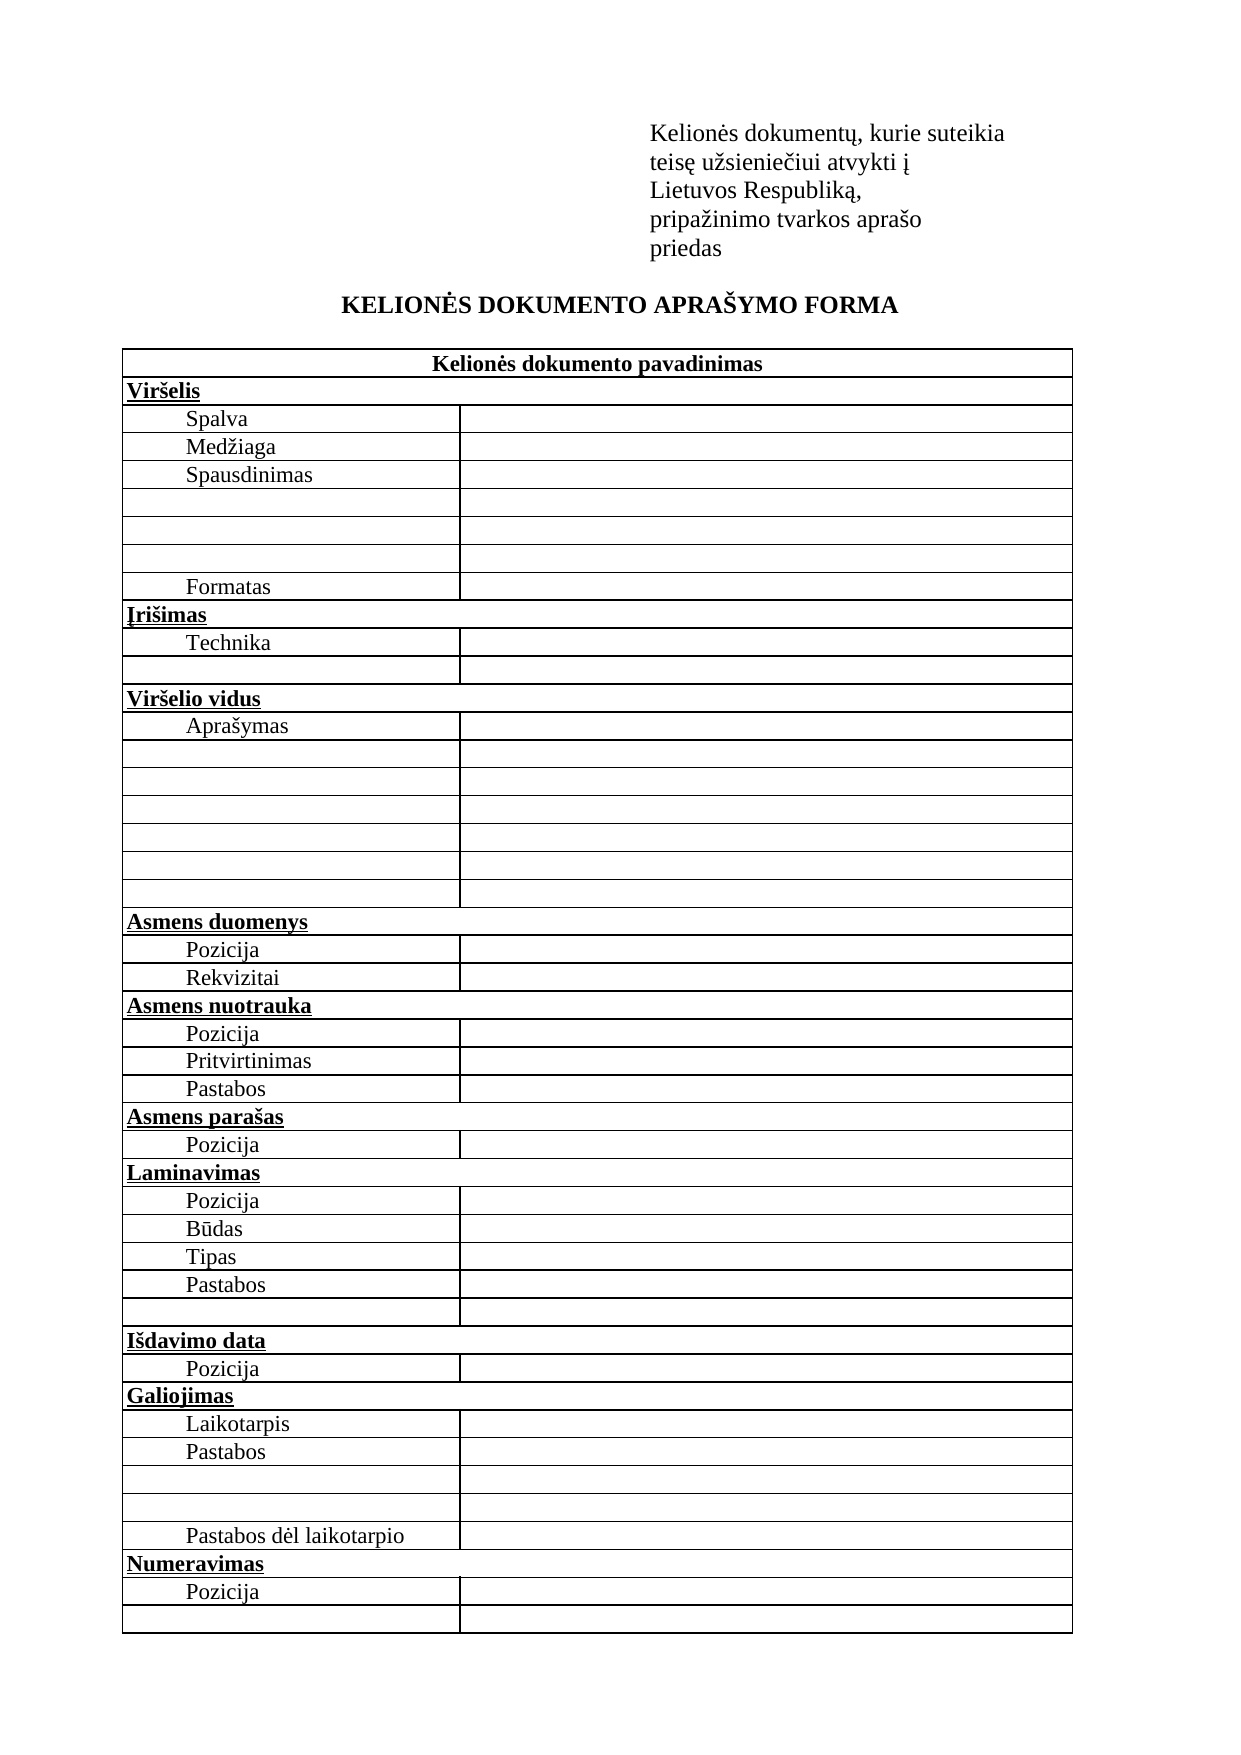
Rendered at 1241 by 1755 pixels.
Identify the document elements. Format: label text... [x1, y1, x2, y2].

table_cell [1068, 1020, 1072, 1046]
text Kelionės dokumentų, kurie suteikia [118, 118, 1122, 147]
table_cell [1068, 489, 1072, 516]
text Lietuvos Respubliką, [118, 176, 1122, 204]
table_cell [1068, 1411, 1072, 1437]
table_cell Technika [123, 629, 186, 655]
table_cell Spausdinimas [123, 461, 186, 488]
table_cell Būdas [123, 1215, 186, 1241]
table_cell Formatas [123, 573, 186, 599]
table_cell Laikotarpis [123, 1411, 186, 1437]
table_cell [1068, 1048, 1072, 1074]
table_cell [1068, 713, 1072, 739]
text teisę užsieniečiui atvykti į [118, 147, 1122, 176]
table_cell [1068, 517, 1072, 543]
table_cell [1068, 545, 1072, 571]
table_cell Pritvirtinimas [123, 1048, 186, 1074]
table_cell [1068, 1215, 1072, 1241]
table_cell Aprašymas [123, 713, 186, 739]
table_cell [1068, 964, 1072, 990]
table_cell Pozicija [123, 936, 186, 962]
table_cell [1068, 406, 1072, 432]
table_cell Pozicija [123, 1187, 186, 1213]
table_cell [1068, 880, 1072, 906]
table_cell [1068, 936, 1072, 962]
table_cell Pozicija [123, 1578, 186, 1604]
table_cell [1068, 1187, 1072, 1213]
table_cell Rekvizitai [123, 964, 186, 990]
table_cell [1068, 461, 1072, 488]
table_cell [1068, 852, 1072, 878]
table_cell [1068, 1076, 1072, 1102]
table_cell [1068, 629, 1072, 655]
table_cell Pozicija [123, 1020, 186, 1046]
table_cell [1068, 1438, 1072, 1465]
table_cell Pastabos [123, 1271, 186, 1297]
table_cell [1068, 1466, 1072, 1493]
table_cell [1068, 796, 1072, 823]
table_cell Medžiaga [123, 433, 186, 460]
table_cell [1068, 1578, 1072, 1604]
table_cell Spalva [123, 406, 186, 432]
table_cell [1068, 657, 1072, 683]
table_cell [1068, 1271, 1072, 1297]
text pripažinimo tvarkos aprašo [118, 204, 1122, 233]
table_cell [1068, 824, 1072, 851]
table_cell Pastabos [123, 1438, 186, 1465]
table_cell Pozicija [123, 1355, 186, 1381]
table_cell Tipas [123, 1243, 186, 1269]
table_cell [1068, 1522, 1072, 1548]
table_cell [1068, 1299, 1072, 1325]
table_cell [1068, 1131, 1072, 1158]
text KELIONĖS DOKUMENTO APRAŠYMO FORMA [118, 291, 1122, 319]
table_cell [1068, 741, 1072, 767]
table_cell [1068, 1355, 1072, 1381]
table_cell [1068, 1494, 1072, 1521]
table_cell [1068, 433, 1072, 460]
table_cell [1068, 1243, 1072, 1269]
table_cell [1068, 1606, 1072, 1632]
table_cell Pastabos dėl laikotarpio [123, 1522, 186, 1548]
table_cell [1068, 573, 1072, 599]
table_cell [1068, 768, 1072, 795]
text priedas [118, 233, 1122, 262]
table_cell Pastabos [123, 1076, 186, 1102]
table_cell Pozicija [123, 1131, 186, 1158]
